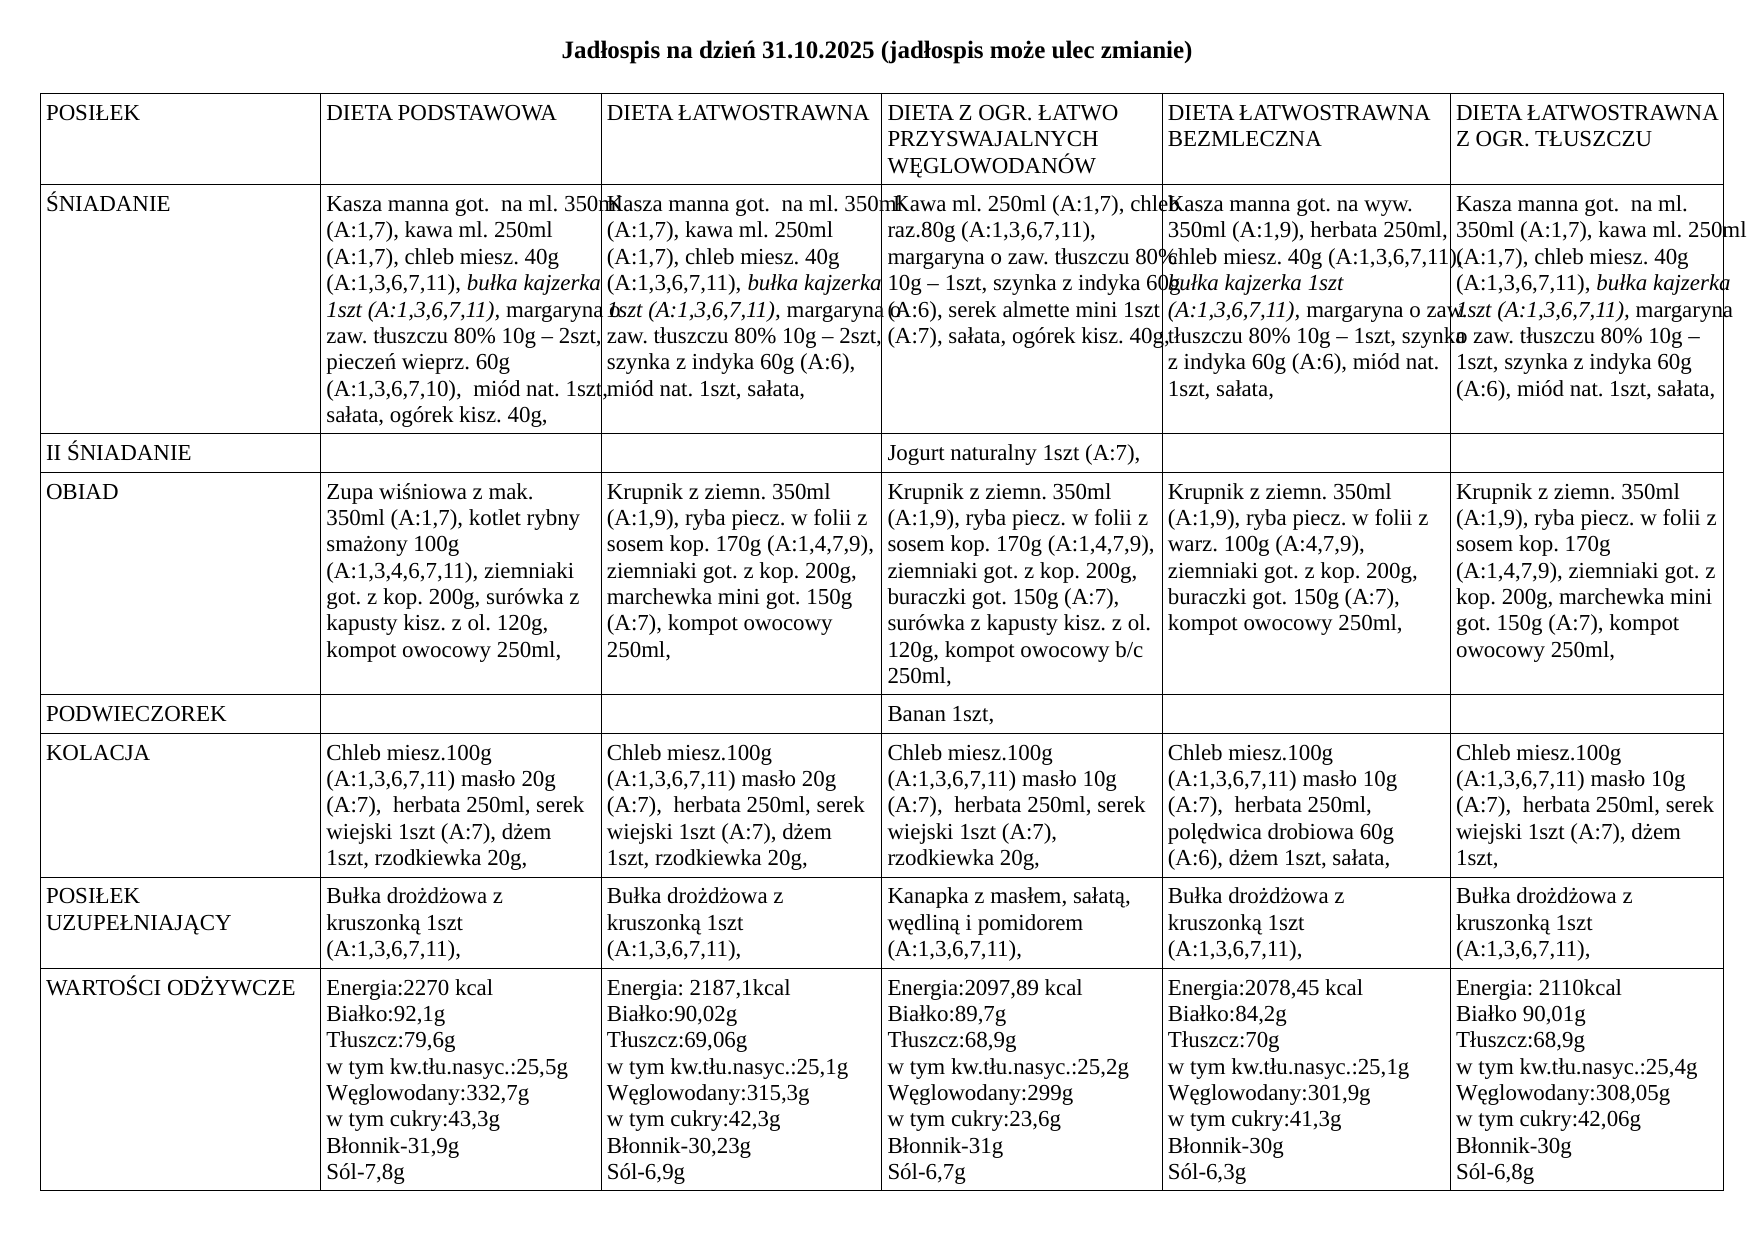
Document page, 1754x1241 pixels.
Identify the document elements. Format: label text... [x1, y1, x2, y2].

table_cell II ŚNIADANIE [41, 434, 320, 471]
table_cell [602, 695, 881, 733]
table_cell Kasza manna got. na ml. 350ml (A:1,7), kawa ml. 250ml (A:1,7), chleb miesz. 40g (A:1,3,6,7,11), bułka kajzerka 1szt (A:1,3,6,7,11), margaryna o zaw. tłuszczu 80% 10g – 2szt, szynka z indyka 60g (A:6), miód nat. 1szt, sałata, [602, 185, 881, 433]
table_cell Jogurt naturalny 1szt (A:7), [882, 434, 1162, 471]
table_cell Krupnik z ziemn. 350ml (A:1,9), ryba piecz. w folii z sosem kop. 170g (A:1,4,7,9), ziemniaki got. z kop. 200g, buraczki got. 150g (A:7), surówka z kapusty kisz. z ol. 120g, kompot owocowy b/c 250ml, [882, 473, 1162, 694]
table_cell Energia:2097,89 kcal Białko:89,7g Tłuszcz:68,9g w tym kw.tłu.nasyc.:25,2g Węglowodany:299g w tym cukry:23,6g Błonnik-31g Sól-6,7g [882, 969, 1162, 1190]
table_cell OBIAD [41, 473, 320, 694]
table_cell [1451, 695, 1723, 733]
table_header DIETA PODSTAWOWA [321, 94, 601, 184]
table_header DIETA ŁATWOSTRAWNA BEZMLECZNA [1163, 94, 1450, 184]
table_cell Kawa ml. 250ml (A:1,7), chleb raz.80g (A:1,3,6,7,11), margaryna o zaw. tłuszczu 80% 10g – 1szt, szynka z indyka 60g (A:6), serek almette mini 1szt (A:7), sałata, ogórek kisz. 40g, [882, 185, 1162, 433]
text Jadłospis na dzień 31.10.2025 (jadłospis może ulec zmianie) [35, 35, 1718, 64]
table_cell Bułka drożdżowa z kruszonką 1szt (A:1,3,6,7,11), [1451, 878, 1723, 967]
table_cell [1163, 434, 1450, 471]
table_cell Bułka drożdżowa z kruszonką 1szt (A:1,3,6,7,11), [1163, 878, 1450, 967]
table_cell Chleb miesz.100g (A:1,3,6,7,11) masło 10g (A:7), herbata 250ml, polędwica drobiowa 60g (A:6), dżem 1szt, sałata, [1163, 734, 1450, 876]
table_cell Chleb miesz.100g (A:1,3,6,7,11) masło 10g (A:7), herbata 250ml, serek wiejski 1szt (A:7), rzodkiewka 20g, [882, 734, 1162, 876]
table_header DIETA ŁATWOSTRAWNA Z OGR. TŁUSZCZU [1451, 94, 1723, 184]
table_cell Energia:2270 kcal Białko:92,1g Tłuszcz:79,6g w tym kw.tłu.nasyc.:25,5g Węglowodany:332,7g w tym cukry:43,3g Błonnik-31,9g Sól-7,8g [321, 969, 601, 1190]
table_cell Chleb miesz.100g (A:1,3,6,7,11) masło 20g (A:7), herbata 250ml, serek wiejski 1szt (A:7), dżem 1szt, rzodkiewka 20g, [321, 734, 601, 876]
table_cell Krupnik z ziemn. 350ml (A:1,9), ryba piecz. w folii z warz. 100g (A:4,7,9), ziemniaki got. z kop. 200g, buraczki got. 150g (A:7), kompot owocowy 250ml, [1163, 473, 1450, 694]
table_cell Kasza manna got. na ml. 350ml (A:1,7), kawa ml. 250ml (A:1,7), chleb miesz. 40g (A:1,3,6,7,11), bułka kajzerka 1szt (A:1,3,6,7,11), margaryna o zaw. tłuszczu 80% 10g – 2szt, pieczeń wieprz. 60g (A:1,3,6,7,10), miód nat. 1szt, sałata, ogórek kisz. 40g, [321, 185, 601, 433]
table_cell ŚNIADANIE [41, 185, 320, 433]
table_cell Kasza manna got. na ml. 350ml (A:1,7), kawa ml. 250ml (A:1,7), chleb miesz. 40g (A:1,3,6,7,11), bułka kajzerka 1szt (A:1,3,6,7,11), margaryna o zaw. tłuszczu 80% 10g – 1szt, szynka z indyka 60g (A:6), miód nat. 1szt, sałata, [1451, 185, 1723, 433]
table_cell [602, 434, 881, 471]
table_cell Energia: 2110kcal Białko 90,01g Tłuszcz:68,9g w tym kw.tłu.nasyc.:25,4g Węglowodany:308,05g w tym cukry:42,06g Błonnik-30g Sól-6,8g [1451, 969, 1723, 1190]
table_header DIETA ŁATWOSTRAWNA [602, 94, 881, 184]
table_header DIETA Z OGR. ŁATWO PRZYSWAJALNYCH WĘGLOWODANÓW [882, 94, 1162, 184]
table_header POSIŁEK [41, 94, 320, 184]
table_cell Banan 1szt, [882, 695, 1162, 733]
table_cell Chleb miesz.100g (A:1,3,6,7,11) masło 20g (A:7), herbata 250ml, serek wiejski 1szt (A:7), dżem 1szt, rzodkiewka 20g, [602, 734, 881, 876]
table_cell Kanapka z masłem, sałatą, wędliną i pomidorem (A:1,3,6,7,11), [882, 878, 1162, 967]
table_cell [321, 434, 601, 471]
table_cell Zupa wiśniowa z mak. 350ml (A:1,7), kotlet rybny smażony 100g (A:1,3,4,6,7,11), ziemniaki got. z kop. 200g, surówka z kapusty kisz. z ol. 120g, kompot owocowy 250ml, [321, 473, 601, 694]
table_cell [1451, 434, 1723, 471]
table_cell WARTOŚCI ODŻYWCZE [41, 969, 320, 1190]
table_cell Kasza manna got. na wyw. 350ml (A:1,9), herbata 250ml, chleb miesz. 40g (A:1,3,6,7,11), bułka kajzerka 1szt (A:1,3,6,7,11), margaryna o zaw. tłuszczu 80% 10g – 1szt, szynka z indyka 60g (A:6), miód nat. 1szt, sałata, [1163, 185, 1450, 433]
table_cell [1163, 695, 1450, 733]
table_cell Bułka drożdżowa z kruszonką 1szt (A:1,3,6,7,11), [321, 878, 601, 967]
table_cell KOLACJA [41, 734, 320, 876]
table_cell Krupnik z ziemn. 350ml (A:1,9), ryba piecz. w folii z sosem kop. 170g (A:1,4,7,9), ziemniaki got. z kop. 200g, marchewka mini got. 150g (A:7), kompot owocowy 250ml, [602, 473, 881, 694]
table_cell Chleb miesz.100g (A:1,3,6,7,11) masło 10g (A:7), herbata 250ml, serek wiejski 1szt (A:7), dżem 1szt, [1451, 734, 1723, 876]
table_cell Krupnik z ziemn. 350ml (A:1,9), ryba piecz. w folii z sosem kop. 170g (A:1,4,7,9), ziemniaki got. z kop. 200g, marchewka mini got. 150g (A:7), kompot owocowy 250ml, [1451, 473, 1723, 694]
table_cell [321, 695, 601, 733]
table_cell PODWIECZOREK [41, 695, 320, 733]
table_cell POSIŁEK UZUPEŁNIAJĄCY [41, 878, 320, 967]
table_cell Bułka drożdżowa z kruszonką 1szt (A:1,3,6,7,11), [602, 878, 881, 967]
table_cell Energia: 2187,1kcal Białko:90,02g Tłuszcz:69,06g w tym kw.tłu.nasyc.:25,1g Węglowodany:315,3g w tym cukry:42,3g Błonnik-30,23g Sól-6,9g [602, 969, 881, 1190]
table_cell Energia:2078,45 kcal Białko:84,2g Tłuszcz:70g w tym kw.tłu.nasyc.:25,1g Węglowodany:301,9g w tym cukry:41,3g Błonnik-30g Sól-6,3g [1163, 969, 1450, 1190]
